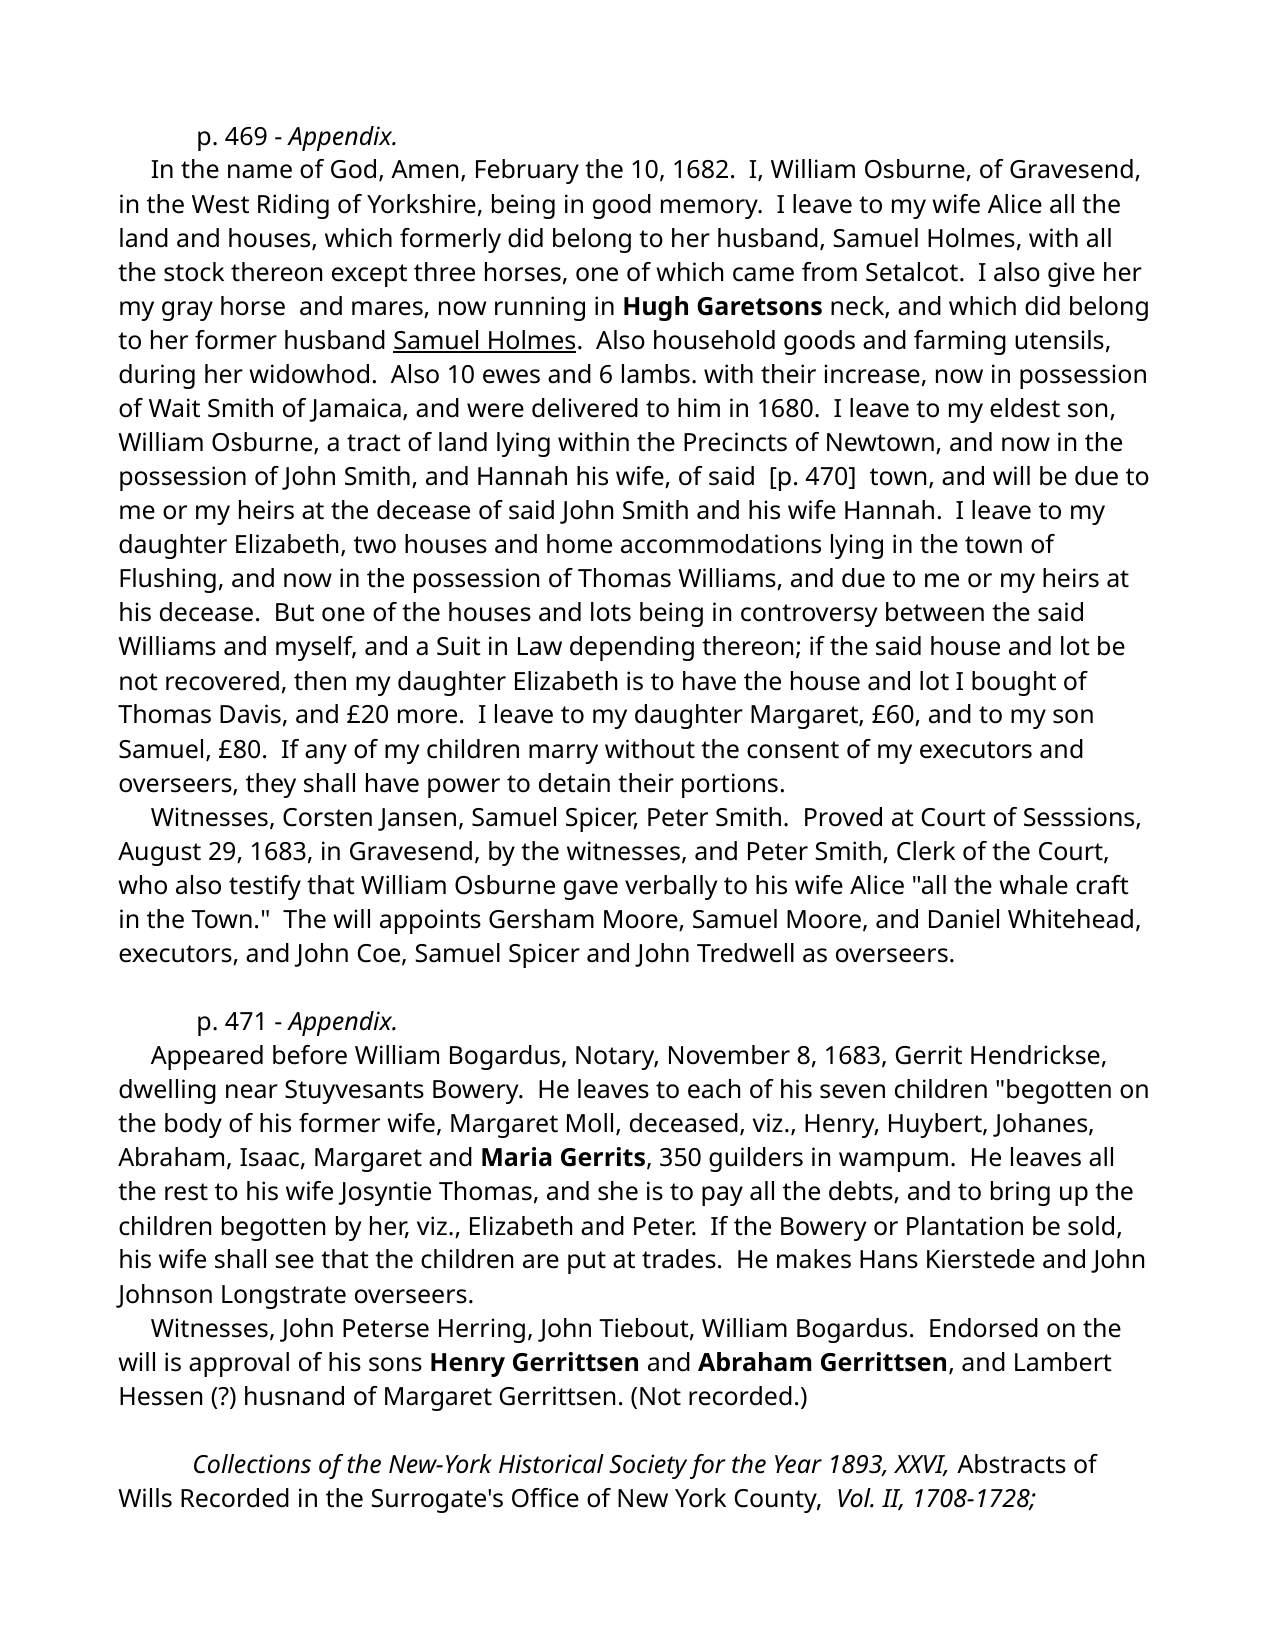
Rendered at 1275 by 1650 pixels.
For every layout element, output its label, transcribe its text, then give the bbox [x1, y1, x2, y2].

text In the name of God, Amen, February the 10, 1682. I, William Osburne, of Gravesend, in the West Riding of Yorkshire, being in good memory. I leave to my wife Alice all the land and houses, which formerly did belong to her husband, Samuel Holmes, with all the stock thereon except three horses, one of which came from Setalcot. I also give her my gray horse and mares, now running in Hugh Garetsons neck, and which did belong to her former husband Samuel Holmes. Also household goods and farming utensils, during her widowhod. Also 10 ewes and 6 lambs. with their increase, now in possession of Wait Smith of Jamaica, and were delivered to him in 1680. I leave to my eldest son, William Osburne, a tract of land lying within the Precincts of Newtown, and now in the possession of John Smith, and Hannah his wife, of said [p. 470] town, and will be due to me or my heirs at the decease of said John Smith and his wife Hannah. I leave to my daughter Elizabeth, two houses and home accommodations lying in the town of Flushing, and now in the possession of Thomas Williams, and due to me or my heirs at his decease. But one of the houses and lots being in controversy between the said Williams and myself, and a Suit in Law depending thereon; if the said house and lot be not recovered, then my daughter Elizabeth is to have the house and lot I bought of Thomas Davis, and £20 more. I leave to my daughter Margaret, £60, and to my son Samuel, £80. If any of my children marry without the consent of my executors and overseers, they shall have power to detain their portions. [118, 152, 1157, 799]
text p. 469 - Appendix. [118, 118, 1157, 152]
text Witnesses, John Peterse Herring, John Tiebout, William Bogardus. Endorsed on the will is approval of his sons Henry Gerrittsen and Abraham Gerrittsen, and Lambert Hessen (?) husnand of Margaret Gerrittsen. (Not recorded.) [118, 1310, 1157, 1412]
text p. 471 - Appendix. [118, 1004, 1157, 1038]
text Collections of the New-York Historical Society for the Year 1893, XXVI, Abstracts of Wills Recorded in the Surrogate's Office of New York County, Vol. II, 1708-1728; [118, 1447, 1157, 1515]
text Witnesses, Corsten Jansen, Samuel Spicer, Peter Smith. Proved at Court of Sesssions, August 29, 1683, in Gravesend, by the witnesses, and Peter Smith, Clerk of the Court, who also testify that William Osburne gave verbally to his wife Alice "all the whale craft in the Town." The will appoints Gersham Moore, Samuel Moore, and Daniel Whitehead, executors, and John Coe, Samuel Spicer and John Tredwell as overseers. [118, 799, 1157, 970]
text Appeared before William Bogardus, Notary, November 8, 1683, Gerrit Hendrickse, dwelling near Stuyvesants Bowery. He leaves to each of his seven children "begotten on the body of his former wife, Margaret Moll, deceased, viz., Henry, Huybert, Johanes, Abraham, Isaac, Margaret and Maria Gerrits, 350 guilders in wampum. He leaves all the rest to his wife Josyntie Thomas, and she is to pay all the debts, and to bring up the children begotten by her, viz., Elizabeth and Peter. If the Bowery or Plantation be sold, his wife shall see that the children are put at trades. He makes Hans Kierstede and John Johnson Longstrate overseers. [118, 1038, 1157, 1310]
